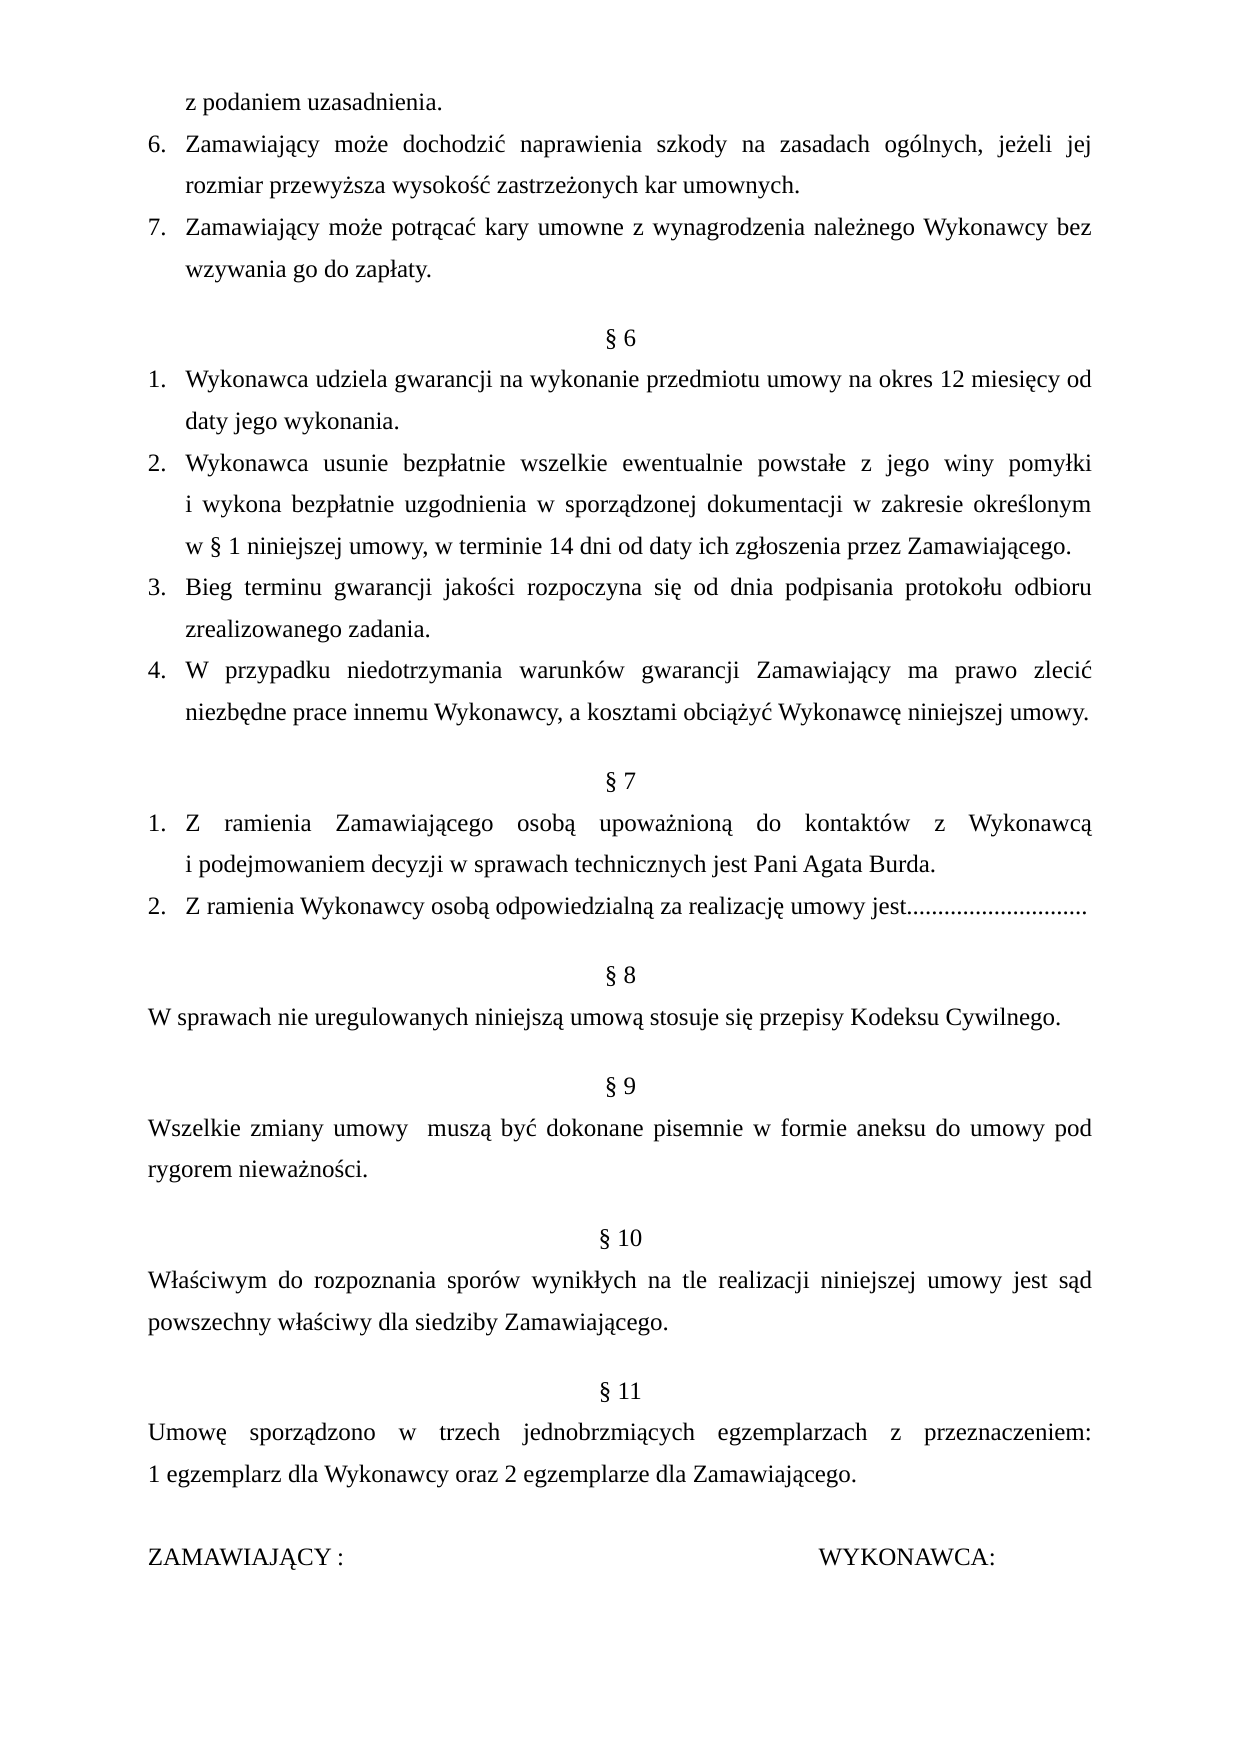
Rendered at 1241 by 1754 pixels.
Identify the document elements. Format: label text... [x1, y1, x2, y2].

text Wszelkie zmiany umowy muszą być dokonane pisemnie w formie aneksu do umowy pod rygorem nieważności. [148, 1114, 1093, 1183]
list W przypadku niedotrzymania warunków gwarancji Zamawiający ma prawo zlecić niezbędne prace innemu Wykonawcy, a kosztami obciążyć Wykonawcę niniejszej umowy. [148, 657, 1093, 726]
list Z ramienia Zamawiającego osobą upoważnioną do kontaktów z Wykonawcą i podejmowaniem decyzji w sprawach technicznych jest Pani Agata Burda. [148, 809, 1093, 878]
list Zamawiający może dochodzić naprawienia szkody na zasadach ogólnych, jeżeli jej rozmiar przewyższa wysokość zastrzeżonych kar umownych. [148, 130, 1093, 199]
list Wykonawca usunie bezpłatnie wszelkie ewentualnie powstałe z jego winy pomyłki i wykona bezpłatnie uzgodnienia w sporządzonej dokumentacji w zakresie określonym w § 1 niniejszej umowy, w terminie 14 dni od daty ich zgłoszenia przez Zamawiającego. [148, 449, 1093, 559]
text § 11 [148, 1377, 1093, 1405]
text § 10 [148, 1224, 1093, 1252]
text Umowę sporządzono w trzech jednobrzmiących egzemplarzach z przeznaczeniem: 1 egzemplarz dla Wykonawcy oraz 2 egzemplarze dla Zamawiającego. [148, 1418, 1093, 1488]
list Bieg terminu gwarancji jakości rozpoczyna się od dnia podpisania protokołu odbioru zrealizowanego zadania. [148, 573, 1093, 643]
text § 6 [148, 324, 1093, 352]
list Zamawiający może potrącać kary umowne z wynagrodzenia należnego Wykonawcy bez wzywania go do zapłaty. [148, 213, 1093, 282]
text W sprawach nie uregulowanych niniejszą umową stosuje się przepisy Kodeksu Cywilnego. [148, 1003, 1093, 1031]
text § 9 [148, 1072, 1093, 1100]
text § 7 [148, 767, 1093, 795]
list z podaniem uzasadnienia. [148, 88, 1093, 116]
list Wykonawca udziela gwarancji na wykonanie przedmiotu umowy na okres 12 miesięcy od daty jego wykonania. [148, 366, 1093, 435]
list Z ramienia Wykonawcy osobą odpowiedzialną za realizację umowy jest............................. [148, 892, 1093, 920]
text Właściwym do rozpoznania sporów wynikłych na tle realizacji niniejszej umowy jest sąd powszechny właściwy dla siedziby Zamawiającego. [148, 1266, 1093, 1335]
text ZAMAWIAJĄCY : WYKONAWCA: [148, 1543, 1093, 1571]
text § 8 [148, 961, 1093, 989]
